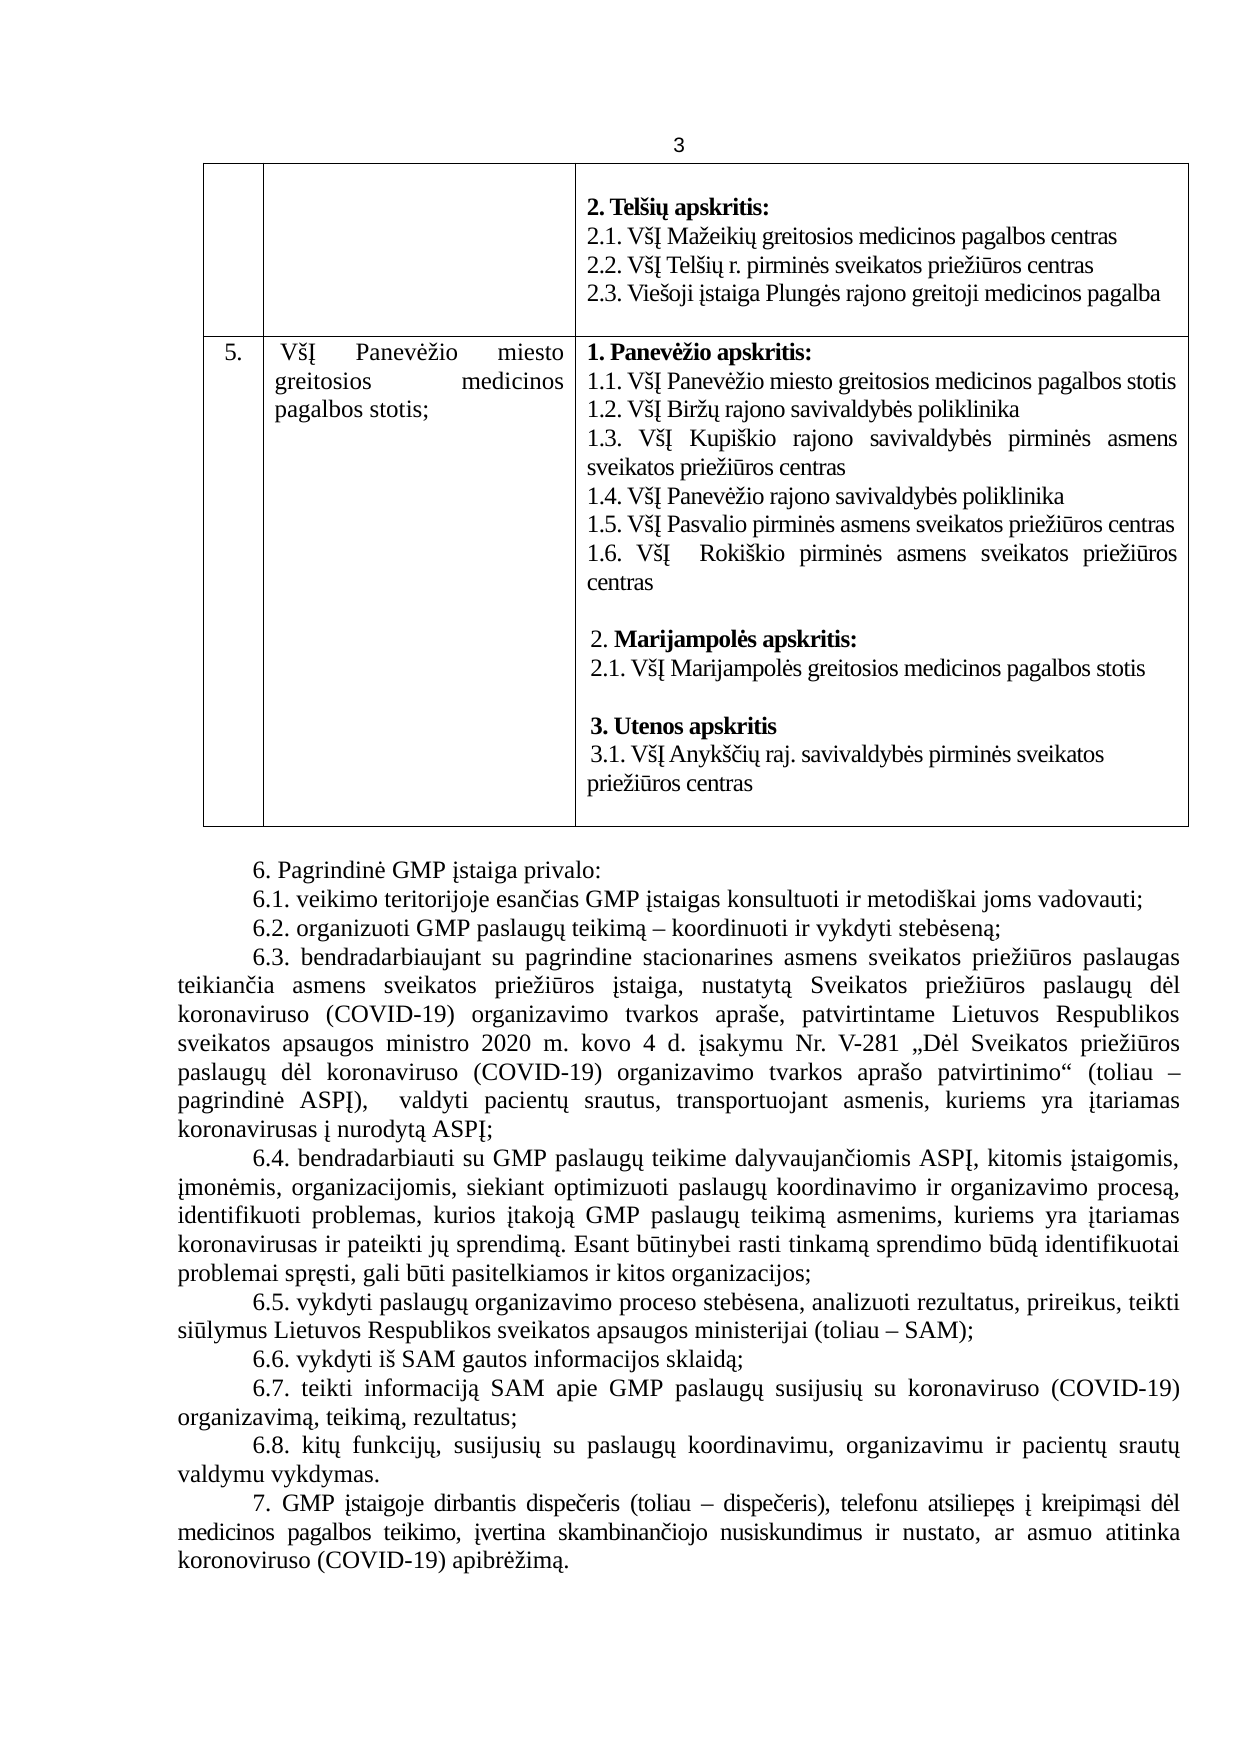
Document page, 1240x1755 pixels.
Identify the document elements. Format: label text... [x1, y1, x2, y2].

text 6.6. vykdyti iš SAM gautos informacijos sklaidą; [177, 1344, 1181, 1373]
text 7. GMP įstaigoje dirbantis dispečeris (toliau – dispečeris), telefonu atsiliepęs į kreipimąsi dėl medicinos pagalbos teikimo, įvertina skambinančiojo nusiskundimus ir nustato, ar asmuo atitinka koronoviruso (COVID-19) apibrėžimą. [177, 1488, 1181, 1574]
table_cell [264, 164, 575, 336]
text 6.2. organizuoti GMP paslaugų teikimą – koordinuoti ir vykdyti stebėseną; [177, 913, 1181, 942]
table_cell VšĮ Panevėžio miesto greitosios medicinos pagalbos stotis; [264, 337, 575, 826]
text 6.3. bendradarbiaujant su pagrindine stacionarines asmens sveikatos priežiūros paslaugas teikiančia asmens sveikatos priežiūros įstaiga, nustatytą Sveikatos priežiūros paslaugų dėl koronaviruso (COVID-19) organizavimo tvarkos apraše, patvirtintame Lietuvos Respublikos sveikatos apsaugos ministro 2020 m. kovo 4 d. įsakymu Nr. V-281 „Dėl Sveikatos priežiūros paslaugų dėl koronaviruso (COVID-19) organizavimo tvarkos aprašo patvirtinimo“ (toliau – pagrindinė ASPĮ), valdyti pacientų srautus, transportuojant asmenis, kuriems yra įtariamas koronavirusas į nurodytą ASPĮ; [177, 942, 1181, 1143]
text 6.4. bendradarbiauti su GMP paslaugų teikime dalyvaujančiomis ASPĮ, kitomis įstaigomis, įmonėmis, organizacijomis, siekiant optimizuoti paslaugų koordinavimo ir organizavimo procesą, identifikuoti problemas, kurios įtakoją GMP paslaugų teikimą asmenims, kuriems yra įtariamas koronavirusas ir pateikti jų sprendimą. Esant būtinybei rasti tinkamą sprendimo būdą identifikuotai problemai spręsti, gali būti pasitelkiamos ir kitos organizacijos; [177, 1143, 1181, 1287]
text 6.8. kitų funkcijų, susijusių su paslaugų koordinavimu, organizavimu ir pacientų srautų valdymu vykdymas. [177, 1431, 1181, 1488]
table_cell 2. Telšių apskritis: 2.1. VšĮ Mažeikių greitosios medicinos pagalbos centras 2.2. VšĮ Telšių r. pirminės sveikatos priežiūros centras 2.3. Viešoji įstaiga Plungės rajono greitoji medicinos pagalba [576, 164, 1188, 336]
table_cell 1. Panevėžio apskritis: 1.1. VšĮ Panevėžio miesto greitosios medicinos pagalbos stotis 1.2. VšĮ Biržų rajono savivaldybės poliklinika 1.3. VšĮ Kupiškio rajono savivaldybės pirminės asmens sveikatos priežiūros centras 1.4. VšĮ Panevėžio rajono savivaldybės poliklinika 1.5. VšĮ Pasvalio pirminės asmens sveikatos priežiūros centras 1.6. VšĮ Rokiškio pirminės asmens sveikatos priežiūros centras 2. Marijampolės apskritis: 2.1. VšĮ Marijampolės greitosios medicinos pagalbos stotis 3. Utenos apskritis 3.1. VšĮ Anykščių raj. savivaldybės pirminės sveikatos priežiūros centras [576, 337, 1188, 826]
table_cell 5. [204, 337, 263, 826]
text 6. Pagrindinė GMP įstaiga privalo: [177, 856, 1181, 884]
table_cell [204, 164, 263, 336]
text 6.7. teikti informaciją SAM apie GMP paslaugų susijusių su koronaviruso (COVID-19) organizavimą, teikimą, rezultatus; [177, 1373, 1181, 1431]
text 6.5. vykdyti paslaugų organizavimo proceso stebėsena, analizuoti rezultatus, prireikus, teikti siūlymus Lietuvos Respublikos sveikatos apsaugos ministerijai (toliau – SAM); [177, 1287, 1181, 1344]
text 6.1. veikimo teritorijoje esančias GMP įstaigas konsultuoti ir metodiškai joms vadovauti; [177, 884, 1181, 913]
